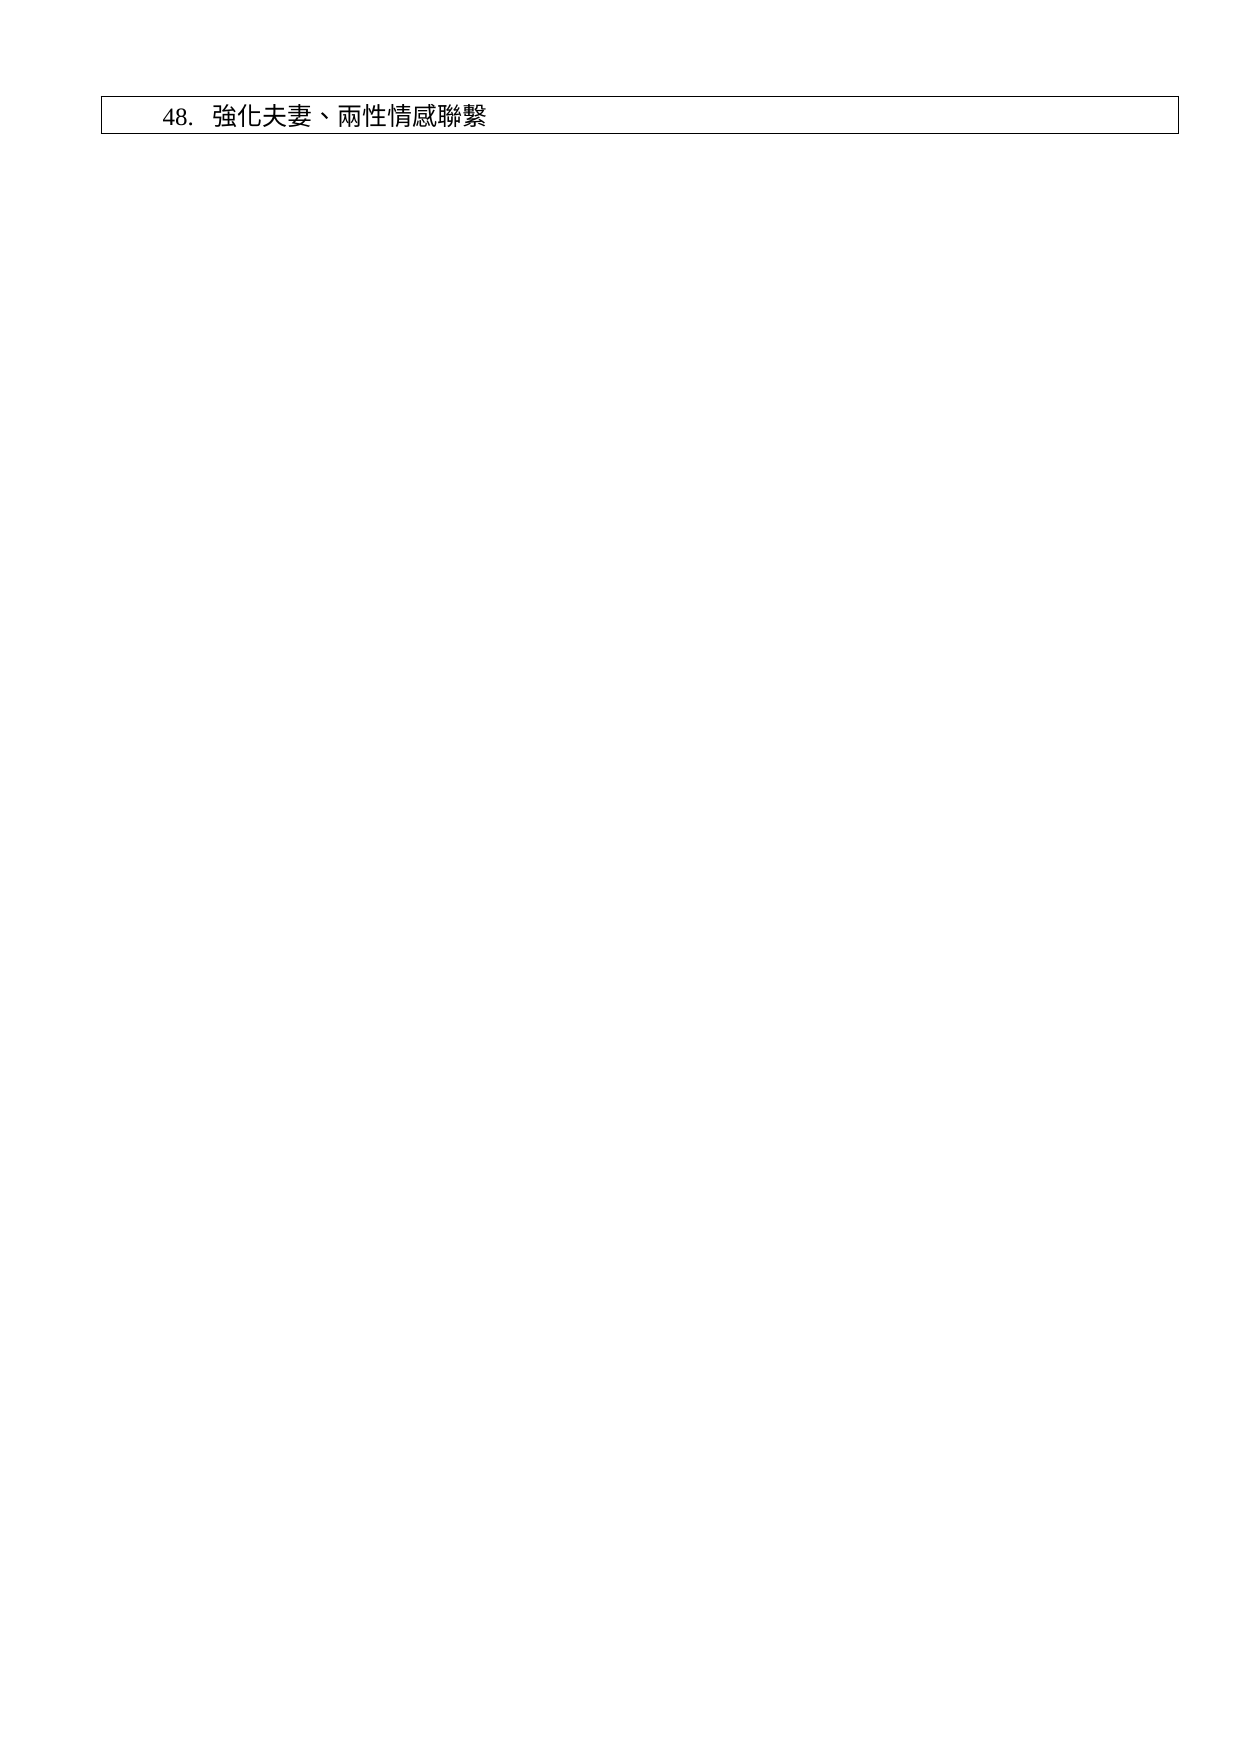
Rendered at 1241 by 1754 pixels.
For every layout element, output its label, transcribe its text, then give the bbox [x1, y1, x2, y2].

table_header 預防病菌入侵、殺菌消毒、預防腸病毒、消除皮屑芽孢菌、防疫產品 改善更年期障礙 舒緩喉嚨痛/咳嗽/氣喘/鼻塞、改善過敏性鼻炎、紓解頭疼 緩解關節與肌肉疼痛、保養關節、關節靈活 攔截神經傳遞 增強/加免疫力 健全免疫機能 改善過敏皮膚的體質、改善內部體質 排出體內多餘水分、毒素 利尿 增加排汗功能 改善內分泌代謝 加強肌膚表層細胞再生之機能、表皮細胞的再生能力 促進細胞氧化/代謝、抑制巨大細胞的過敏 提及血紅素/粒線體前列腺素/微血管/腎上腺素/人體賀爾蒙等相關體內細胞或組織與產品之間作用 抑制血小板的凝集、促進內分泌與造血功能 改善/維持陰道環境PH值正常/維持陰道酸性環境 消除已形成之黑斑/雀斑/粉刺 一天解決痘疤/粉刺/美白/除皺/黑斑/老人斑 表情紋、法令紋、魚尾紋等動態紋路皆可一次解決了 粗大毛孔/凹洞/眼袋/黑眼圈/法令紋/淚溝全部都消失 排除皮下脂肪、消除贅肉、瓦解脂肪、消除堆積脂肪 進行脂肪的分解/促進分解皮下脂肪 刺激胸部脂肪組織、直接到達乳房組織 促進體內乳腺細胞活化的滋長作用、刺激乳腺發育 任何乳房立即增大百分之○○ 重建/重塑/重整肌膚、促進肌膚再生 抑制體毛生長 清除水分及脂肪屯積，消浮腫 提升肌膚含氧量 經皮吸收血管穿透素、修補傷口/傷痕修復、修補受傷的DNA、減少受傷細胞、修補皮膚組織、（增加）傷口癒合能力 對循環系統的問題有舒解其痛苦的功能 對於呼吸、聽覺系統有助益 對月經方面的問題很有效果 提振/振奮精神、精力充沛 集中注意力 提神醒腦 安撫躁進或心情不穩的脾氣 消除焦慮、鎮定、鎮靜 減少/防止蚊蟲叮咬、防蚊 費洛蒙 降低懷孕/孕期生理不適 隔離空氣汙染/PM2.5 淨身避邪 禁止（防止）咬甲 潤滑（液）、陰道潤滑 基因 強化夫妻、兩性情感聯繫 [102, 97, 1178, 133]
